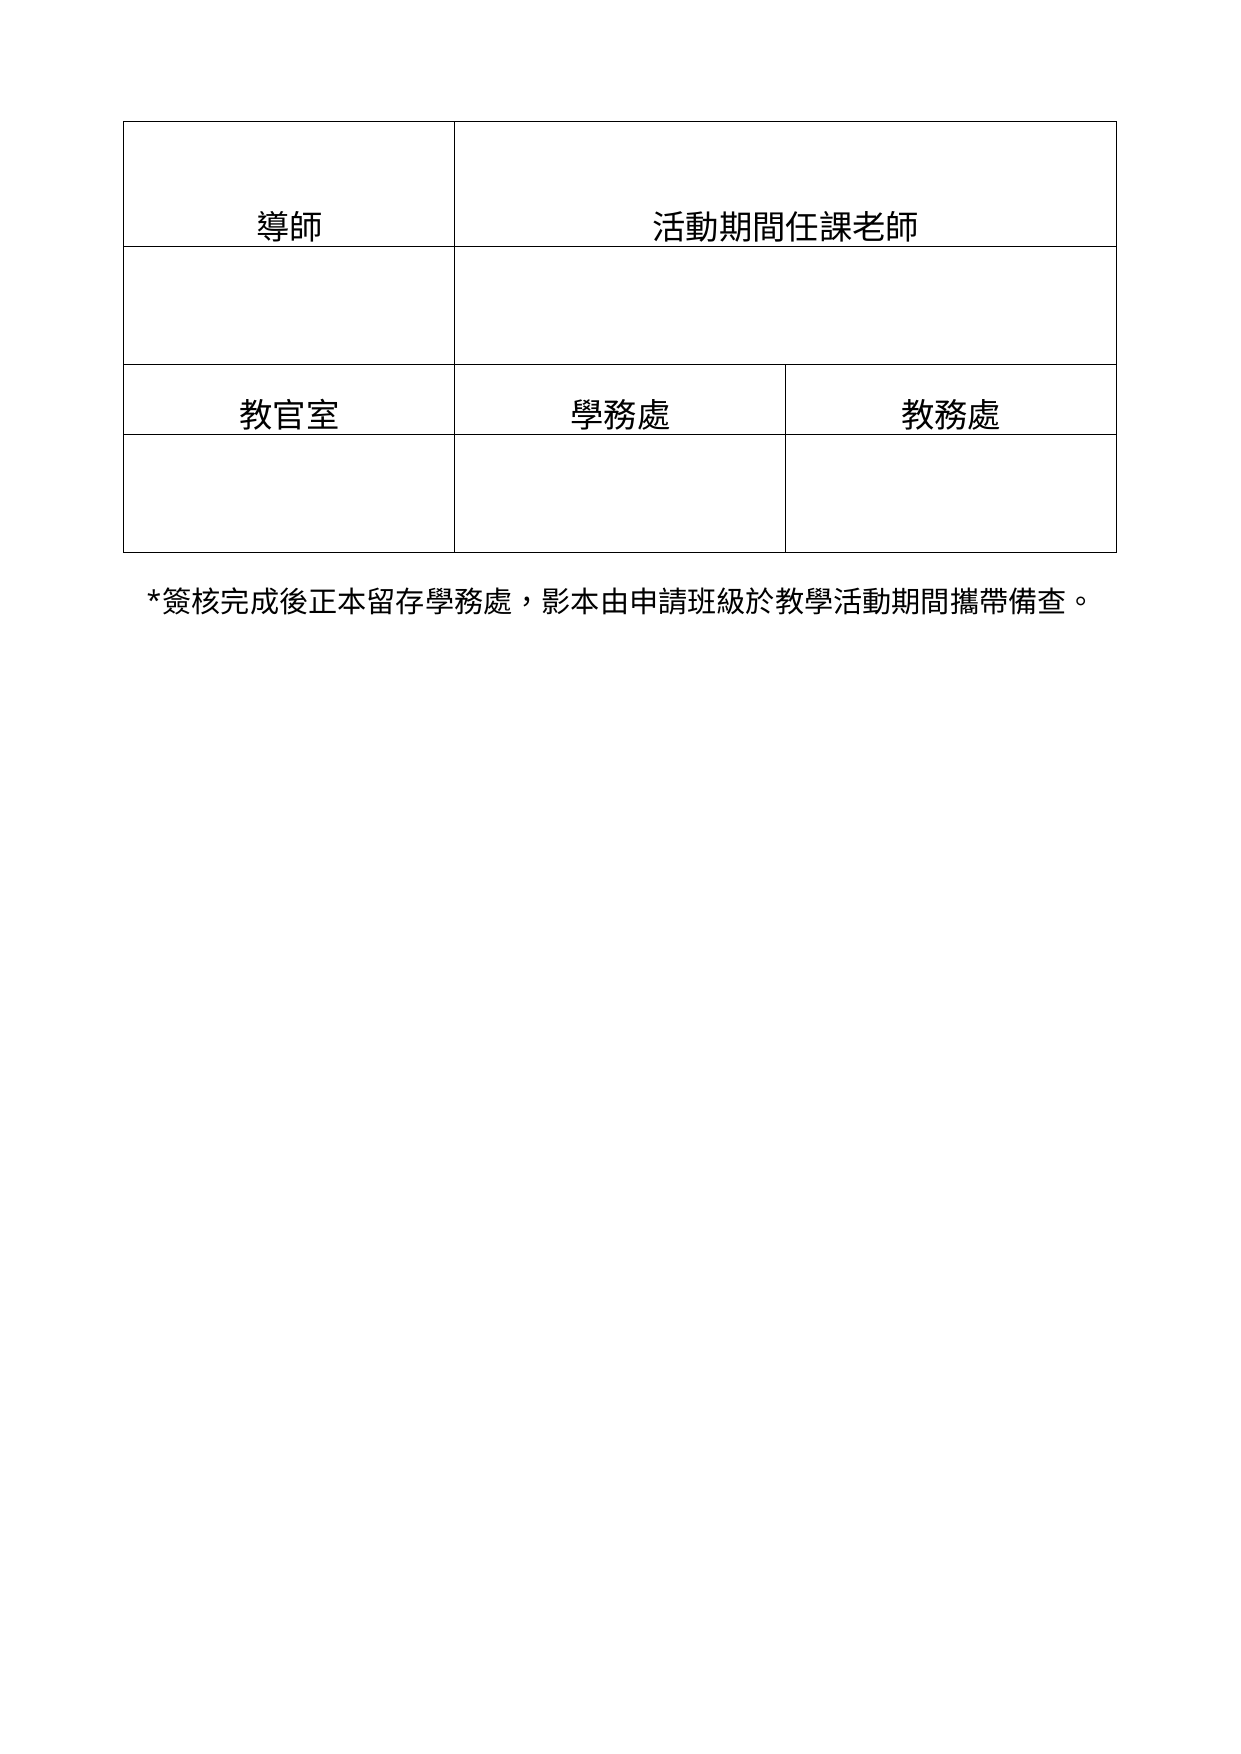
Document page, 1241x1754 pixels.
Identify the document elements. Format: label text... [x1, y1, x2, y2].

table_cell [124, 247, 454, 364]
table_cell [455, 435, 785, 552]
text *簽核完成後正本留存學務處，影本由申請班級於教學活動期間攜帶備查。 [118, 558, 1122, 621]
table_cell [124, 435, 454, 552]
table_cell 教官室 [124, 365, 454, 433]
table_header 導師 [124, 122, 454, 246]
table_cell [786, 435, 1116, 552]
table_header 活動期間任課老師 [455, 122, 1116, 246]
table_cell [455, 247, 1116, 364]
table_cell 教務處 [786, 365, 1116, 433]
table_cell 學務處 [455, 365, 785, 433]
